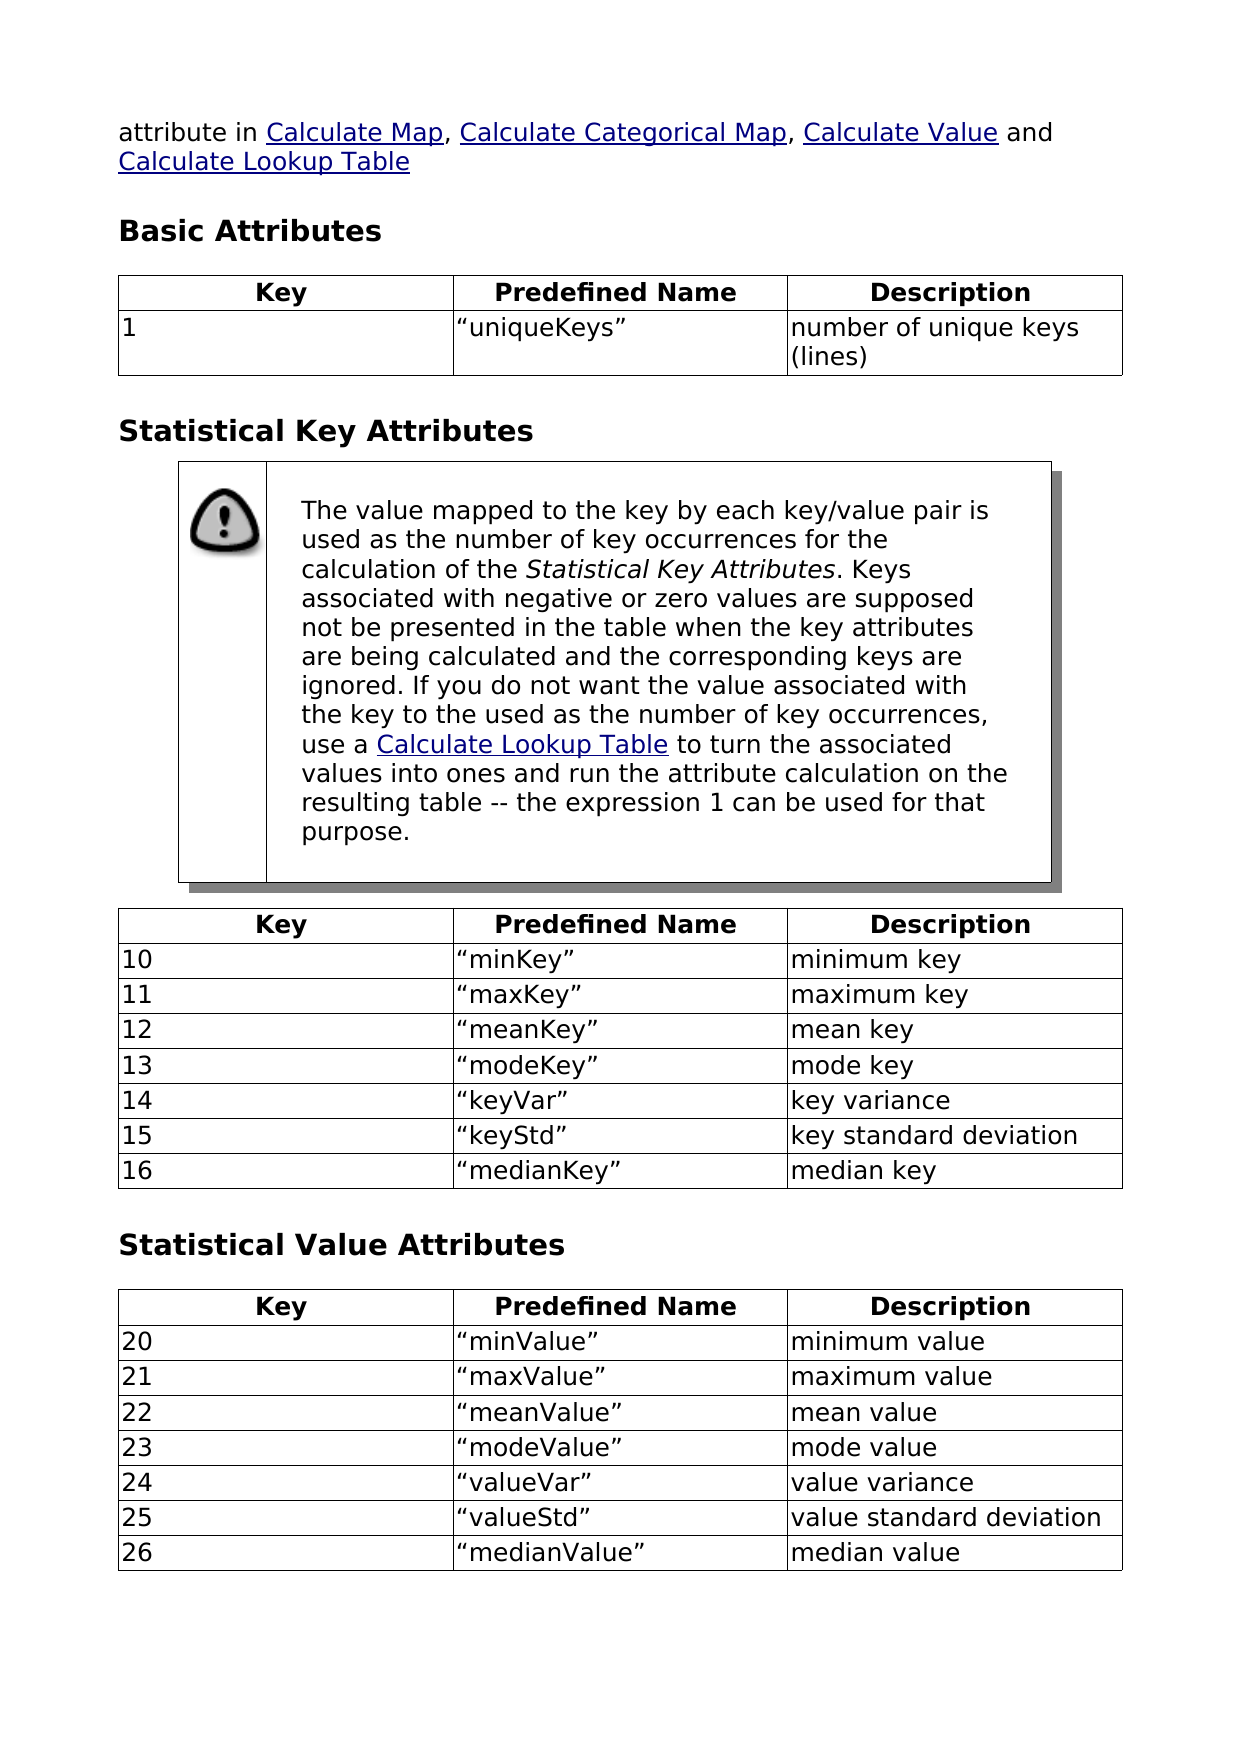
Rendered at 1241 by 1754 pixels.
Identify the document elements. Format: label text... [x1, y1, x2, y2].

table_cell key standard deviation [788, 1119, 1122, 1153]
table_cell “medianKey” [454, 1154, 787, 1188]
table_cell “minKey” [454, 944, 787, 978]
picture [190, 484, 266, 560]
table_cell “meanKey” [454, 1014, 787, 1048]
table_cell value standard deviation [788, 1501, 1122, 1535]
table_cell “valueStd” [454, 1501, 787, 1535]
text attribute in Calculate Map, Calculate Categorical Map, Calculate Value and Calculate Lookup Table [118, 118, 1122, 176]
table_header Predefined Name [454, 276, 787, 310]
table_cell mode value [788, 1431, 1122, 1465]
table_cell 13 [119, 1049, 453, 1083]
subtitle Statistical Value Attributes [118, 1228, 1122, 1262]
table_cell “keyStd” [454, 1119, 787, 1153]
table_cell “modeKey” [454, 1049, 787, 1083]
table_cell 1 [119, 311, 453, 374]
table_cell 26 [119, 1536, 453, 1570]
table_cell “maxKey” [454, 979, 787, 1013]
table_cell “uniqueKeys” [454, 311, 787, 374]
table_cell minimum key [788, 944, 1122, 978]
table_cell 25 [119, 1501, 453, 1535]
table_header The value mapped to the key by each key/value pair is used as the number of key occurrences for the calculation of the Statistical Key Attributes. Keys associated with negative or zero values are supposed not be presented in the table when the key attributes are being calculated and the corresponding keys are ignored. If you do not want the value associated with the key to the used as the number of key occurrences, use a Calculate Lookup Table to turn the associated values into ones and run the attribute calculation on the resulting table -- the expression 1 can be used for that purpose. [267, 462, 1051, 882]
table_header Description [788, 276, 1122, 310]
table_cell 16 [119, 1154, 453, 1188]
table_cell minimum value [788, 1326, 1122, 1359]
table_cell number of unique keys (lines) [788, 311, 1122, 374]
table_cell “keyVar” [454, 1084, 787, 1118]
table_cell 23 [119, 1431, 453, 1465]
table_header Description [788, 1290, 1122, 1324]
table_cell 24 [119, 1466, 453, 1500]
table_cell mean value [788, 1396, 1122, 1430]
table_cell maximum value [788, 1361, 1122, 1395]
table_cell key variance [788, 1084, 1122, 1118]
table_cell 15 [119, 1119, 453, 1153]
table_cell mode key [788, 1049, 1122, 1083]
table_cell 10 [119, 944, 453, 978]
table_cell 11 [119, 979, 453, 1013]
table_cell median key [788, 1154, 1122, 1188]
table_cell maximum key [788, 979, 1122, 1013]
table_cell value variance [788, 1466, 1122, 1500]
table_cell “medianValue” [454, 1536, 787, 1570]
table_cell 21 [119, 1361, 453, 1395]
table_cell “maxValue” [454, 1361, 787, 1395]
table_cell “minValue” [454, 1326, 787, 1359]
table_cell median value [788, 1536, 1122, 1570]
table_header Key [119, 276, 453, 310]
table_cell mean key [788, 1014, 1122, 1048]
table_header Key [119, 909, 453, 942]
table_cell “modeValue” [454, 1431, 787, 1465]
table_header Description [788, 909, 1122, 942]
table_cell “valueVar” [454, 1466, 787, 1500]
table_cell 22 [119, 1396, 453, 1430]
table_header Predefined Name [454, 909, 787, 942]
table_header Key [119, 1290, 453, 1324]
subtitle Statistical Key Attributes [118, 414, 1122, 448]
table_cell 12 [119, 1014, 453, 1048]
table_cell “meanValue” [454, 1396, 787, 1430]
table_cell 20 [119, 1326, 453, 1359]
table_cell 14 [119, 1084, 453, 1118]
subtitle Basic Attributes [118, 214, 1122, 248]
table_header Predefined Name [454, 1290, 787, 1324]
table_header [179, 462, 266, 882]
